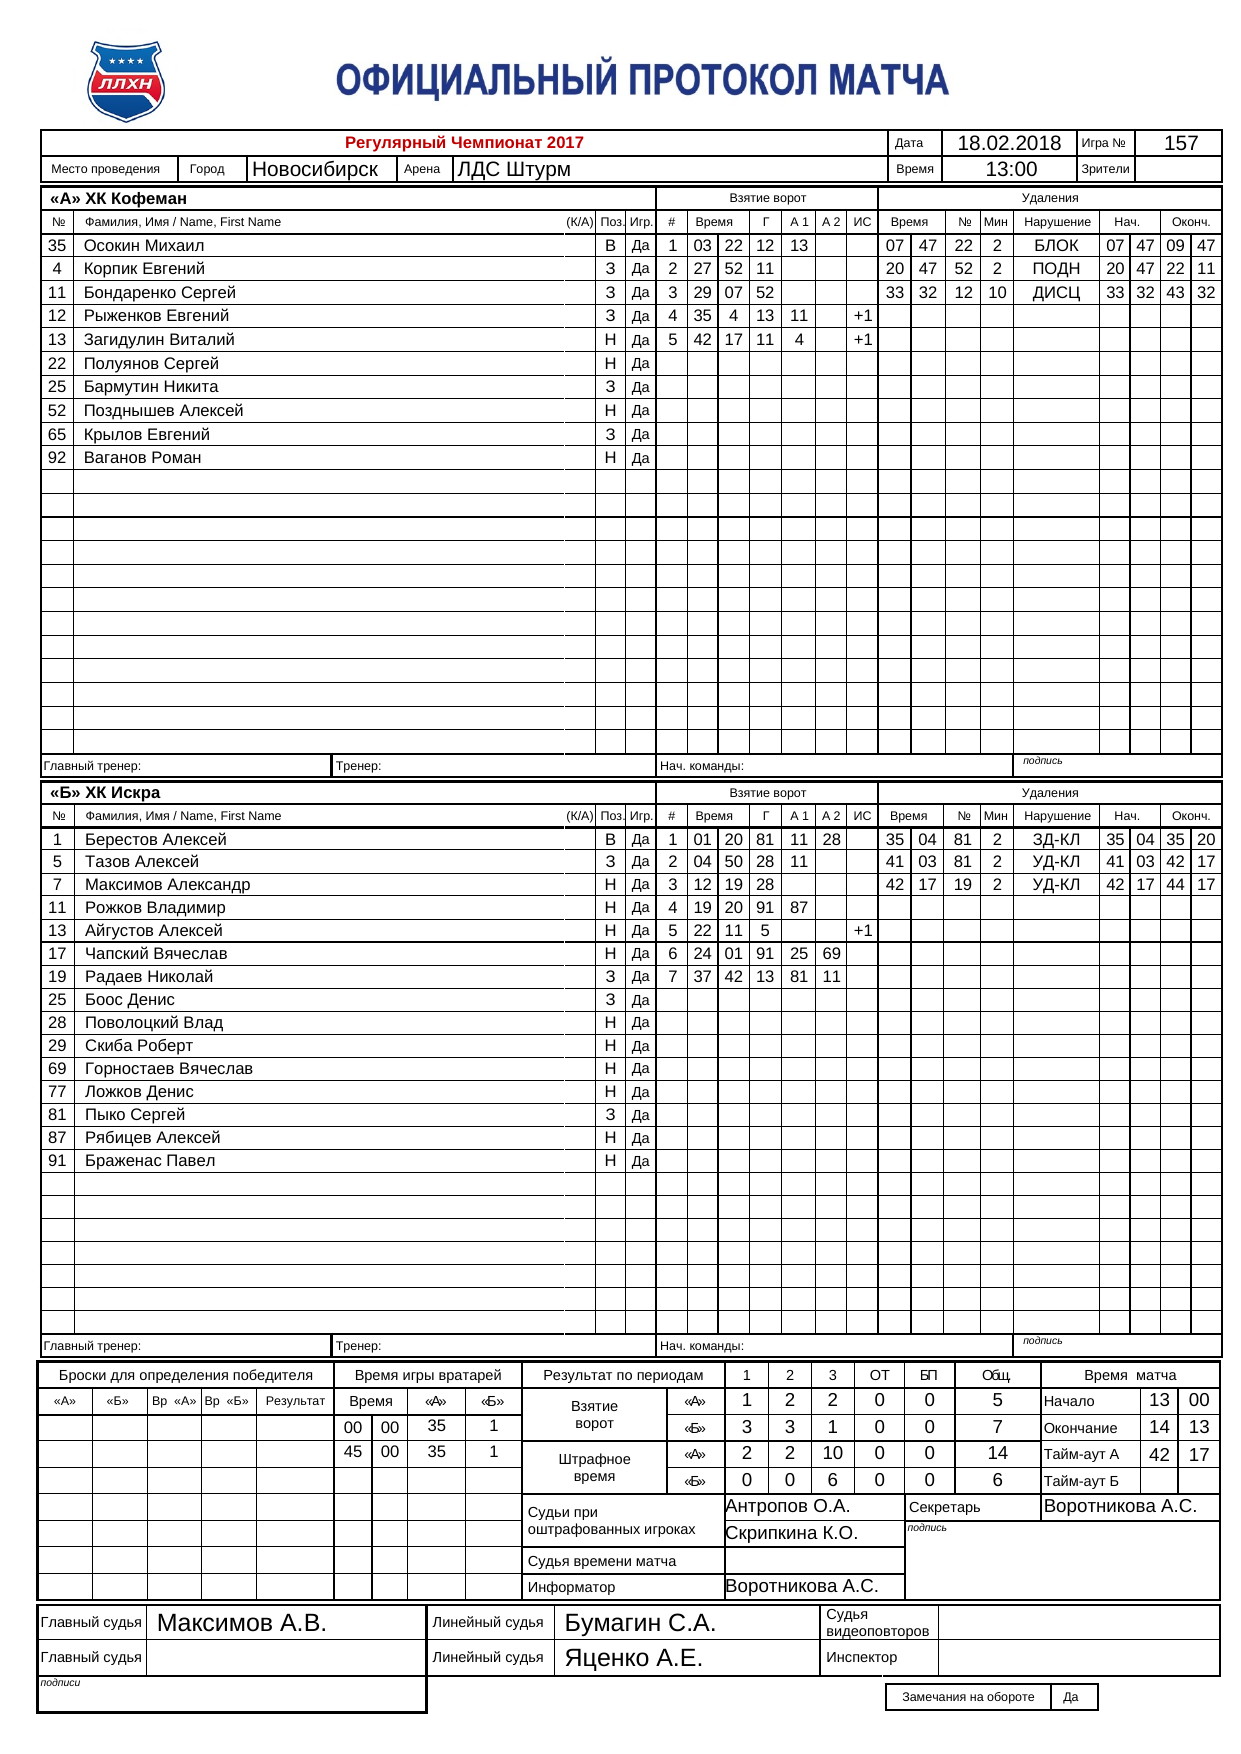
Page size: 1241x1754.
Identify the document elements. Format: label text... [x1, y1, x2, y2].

table_cell [1141, 1468, 1177, 1493]
table_cell А 2 [816, 805, 846, 826]
table_cell [981, 352, 1013, 374]
table_cell [42, 683, 73, 706]
table_cell 04 [912, 829, 943, 849]
table_cell [912, 1311, 943, 1333]
table_cell 87 [782, 896, 815, 918]
table_cell 11 [782, 850, 815, 872]
table_cell [596, 683, 625, 706]
table_cell [93, 1468, 147, 1493]
table_cell [847, 989, 877, 1011]
table_cell [75, 1265, 564, 1287]
table_cell 11 [750, 328, 781, 351]
table_cell [1014, 305, 1099, 327]
table_cell 11 [42, 281, 73, 303]
table_cell [408, 1494, 465, 1520]
table_cell Да [626, 328, 655, 351]
table_cell [657, 446, 687, 469]
table_cell [847, 1173, 877, 1195]
table_cell [39, 1468, 92, 1493]
table_cell [944, 1035, 980, 1057]
table_cell 52 [42, 399, 73, 422]
table_cell Воротникова А.С. [1042, 1495, 1219, 1520]
table_cell [93, 1441, 147, 1467]
table_cell 14 [956, 1442, 1040, 1467]
table_cell [1131, 1219, 1160, 1241]
table_cell Информатор [523, 1575, 724, 1599]
table_cell [879, 920, 910, 941]
table_cell [847, 1035, 877, 1057]
table_cell [565, 1288, 595, 1310]
table_cell Время [879, 211, 945, 233]
table_cell [42, 1219, 74, 1241]
table_cell [565, 1104, 595, 1126]
table_cell [1161, 305, 1190, 327]
table_cell 20 [1100, 257, 1129, 280]
table_cell 7 [657, 966, 687, 987]
table_cell 0 [769, 1468, 811, 1493]
table_cell Нач. команды: [657, 1335, 1012, 1356]
table_cell [626, 659, 655, 682]
table_cell [912, 1012, 943, 1033]
table_cell [847, 1150, 877, 1172]
table_cell [1100, 1035, 1129, 1057]
table_header Регулярный Чемпионат 2017 [42, 131, 887, 155]
table_cell 33 [1100, 281, 1129, 303]
table_cell 20 [719, 896, 749, 918]
table_cell [1131, 659, 1160, 682]
table_cell 4 [42, 257, 73, 280]
table_cell [719, 1311, 749, 1333]
table_cell Берестов Алексей [75, 829, 564, 849]
table_cell [1131, 328, 1160, 351]
table_cell [1131, 423, 1160, 445]
table_cell Н [596, 1058, 625, 1079]
table_cell [946, 636, 980, 658]
table_cell Судья видеоповторов [821, 1606, 938, 1639]
table_cell Оконч. [1161, 805, 1221, 826]
table_cell [981, 1150, 1013, 1172]
table_cell [335, 1521, 371, 1546]
table_cell [1014, 1311, 1099, 1333]
table_cell [1100, 730, 1129, 753]
table_cell [879, 446, 910, 469]
table_cell [1131, 943, 1160, 964]
table_cell [1161, 1058, 1190, 1079]
table_cell [1161, 1150, 1190, 1172]
table_cell [782, 541, 815, 564]
table_cell [782, 281, 815, 303]
table_cell [816, 1104, 846, 1126]
table_cell [847, 588, 877, 611]
table_cell [74, 494, 564, 516]
table_cell [596, 1265, 625, 1287]
table_cell 17 [719, 328, 749, 351]
table_cell Место проведения [42, 157, 177, 181]
table_cell [847, 612, 877, 634]
table_cell [1014, 1196, 1099, 1218]
table_cell [816, 518, 846, 540]
table_cell [1161, 352, 1190, 374]
table_cell [1131, 1311, 1160, 1333]
table_cell Нач. команды: [657, 755, 1012, 776]
table_cell [688, 1150, 717, 1172]
table_cell [565, 1242, 595, 1264]
table_cell [939, 1640, 1219, 1675]
table_cell 47 [1131, 257, 1160, 280]
table_cell [1161, 636, 1190, 658]
table_cell 32 [1192, 281, 1221, 303]
table_cell [688, 1219, 717, 1241]
table_cell [1161, 1311, 1190, 1333]
table_cell [148, 1574, 201, 1599]
table_cell [912, 541, 945, 564]
table_cell [565, 328, 595, 351]
table_cell Вр «Б» [202, 1389, 256, 1413]
table_cell [1161, 1081, 1190, 1103]
table_cell [782, 683, 815, 706]
table_cell [981, 1242, 1013, 1264]
table_cell 69 [816, 943, 846, 964]
table_cell [626, 1242, 655, 1264]
table_cell [1014, 588, 1099, 611]
table_cell Поз. [596, 805, 625, 826]
table_cell [626, 541, 655, 564]
table_cell 14 [1141, 1415, 1177, 1440]
table_cell [719, 1219, 749, 1241]
table_cell Да [626, 1150, 655, 1172]
table_cell [981, 966, 1013, 987]
table_cell [1161, 659, 1190, 682]
table_cell [74, 730, 564, 753]
table_cell 81 [782, 966, 815, 987]
table_cell [1100, 612, 1129, 634]
table_header Время матча [1042, 1363, 1219, 1387]
table_cell 1 [42, 829, 74, 849]
table_cell [1100, 446, 1129, 469]
table_cell Позднышев Алексей [74, 399, 564, 422]
table_cell [1161, 966, 1190, 987]
table_cell [816, 399, 846, 422]
table_cell 17 [1131, 874, 1160, 895]
table_cell 7 [42, 874, 74, 895]
table_cell [1131, 470, 1160, 493]
table_cell [1131, 399, 1160, 422]
table_cell [688, 1035, 717, 1057]
table_cell [782, 423, 815, 445]
table_cell Н [596, 1127, 625, 1149]
table_cell [782, 1104, 815, 1126]
table_cell [1014, 1035, 1099, 1057]
table_header Результат по периодам [523, 1363, 724, 1387]
table_cell [657, 636, 687, 658]
table_cell [1100, 1012, 1129, 1033]
table_header БП [905, 1363, 954, 1387]
table_cell 0 [905, 1468, 954, 1493]
table_cell [626, 1288, 655, 1310]
table_cell [75, 1219, 564, 1241]
table_cell [596, 1311, 625, 1333]
table_cell [565, 257, 595, 280]
table_cell [719, 1196, 749, 1218]
table_cell [1161, 376, 1190, 398]
table_cell [1100, 352, 1129, 374]
table_cell [1100, 1127, 1129, 1149]
table_cell [688, 1242, 717, 1264]
table_cell 41 [879, 850, 910, 872]
table_cell [565, 1012, 595, 1033]
table_cell Бумагин С.А. [555, 1606, 819, 1639]
table_cell [782, 399, 815, 422]
table_cell Главный тренер: [42, 1335, 330, 1356]
table_cell [1131, 1058, 1160, 1079]
table_cell [879, 1242, 910, 1264]
table_cell [1100, 1173, 1129, 1195]
table_cell [657, 1173, 687, 1195]
table_cell [944, 1265, 980, 1287]
table_cell [1131, 541, 1160, 564]
table_cell 3 [726, 1415, 768, 1440]
table_cell [1161, 1173, 1190, 1195]
table_cell 12 [946, 281, 980, 303]
table_cell Н [596, 352, 625, 374]
table_cell [688, 636, 717, 658]
table_cell [75, 1288, 564, 1310]
table_cell [879, 612, 910, 634]
table_cell 77 [42, 1081, 74, 1103]
table_cell Н [596, 1081, 625, 1103]
table_cell [782, 1196, 815, 1218]
table_cell [981, 1219, 1013, 1241]
table_cell [688, 1012, 717, 1033]
table_cell [565, 1219, 595, 1241]
table_cell [626, 636, 655, 658]
table_cell Время [879, 805, 943, 826]
table_cell [750, 541, 781, 564]
table_cell [879, 1035, 910, 1057]
table_cell [1192, 1311, 1221, 1333]
table_cell 25 [42, 989, 74, 1011]
table_cell [1100, 943, 1129, 964]
table_cell [565, 850, 595, 872]
table_cell [1192, 683, 1221, 706]
table_cell [981, 470, 1013, 493]
table_cell [1131, 565, 1160, 587]
table_cell [816, 1196, 846, 1218]
table_cell [1131, 305, 1160, 327]
table_cell [944, 1196, 980, 1218]
table_cell [719, 1288, 749, 1310]
table_cell [1161, 707, 1190, 729]
table_cell [816, 1288, 846, 1310]
table_cell 04 [688, 850, 717, 872]
table_cell [1014, 1219, 1099, 1241]
table_cell [1161, 446, 1190, 469]
table_header Дата [889, 131, 941, 155]
table_cell «Б » [466, 1389, 521, 1413]
table_cell Фамилия, Имя / Name, First Name [75, 805, 565, 826]
table_cell [912, 1081, 943, 1103]
table_cell [847, 636, 877, 658]
table_cell [1131, 612, 1160, 634]
table_cell [816, 1173, 846, 1195]
table_cell [626, 730, 655, 753]
table_cell 20 [1192, 829, 1221, 849]
table_cell 5 [657, 920, 687, 941]
table_cell [719, 565, 749, 587]
table_cell [981, 518, 1013, 540]
table_header Взятие ворот [657, 783, 877, 803]
table_cell 5 [956, 1389, 1040, 1413]
table_cell [565, 305, 595, 327]
table_header «А» ХК Кофеман [42, 188, 655, 209]
table_cell [565, 707, 595, 729]
table_cell [782, 707, 815, 729]
table_cell [944, 989, 980, 1011]
table_cell [565, 376, 595, 398]
table_cell 42 [719, 966, 749, 987]
table_cell 00 [373, 1441, 407, 1467]
table_cell БЛОК [1014, 235, 1099, 256]
table_cell [750, 376, 781, 398]
table_cell [657, 612, 687, 634]
table_cell [879, 1219, 910, 1241]
table_cell Новосибирск [248, 157, 396, 181]
table_cell [1192, 966, 1221, 987]
table_cell [750, 352, 781, 374]
table_cell [657, 1127, 687, 1149]
table_cell [912, 423, 945, 445]
table_cell 13 [1179, 1415, 1219, 1440]
table_cell [565, 1035, 595, 1057]
table_cell 35 [42, 235, 73, 256]
table_header Замечания на обороте [887, 1685, 1050, 1709]
table_cell Поволоцкий Влад [75, 1012, 564, 1033]
table_cell [335, 1547, 371, 1573]
table_cell [1192, 541, 1221, 564]
table_cell [944, 1242, 980, 1264]
table_cell [688, 1127, 717, 1149]
table_cell (К/А) [565, 805, 595, 826]
table_cell [1100, 920, 1129, 941]
table_cell 5 [657, 328, 687, 351]
table_cell 12 [750, 235, 781, 256]
table_cell 28 [750, 850, 781, 872]
table_cell [750, 707, 781, 729]
table_cell 52 [719, 257, 749, 280]
table_cell [944, 1012, 980, 1033]
table_cell 92 [42, 446, 73, 469]
table_cell «Б» [668, 1415, 724, 1440]
table_cell [847, 683, 877, 706]
table_cell [626, 1173, 655, 1195]
table_cell [42, 494, 73, 516]
table_cell [688, 352, 717, 374]
table_cell [719, 1173, 749, 1195]
table_cell 1 [812, 1415, 854, 1440]
table_cell Н [596, 1012, 625, 1033]
table_cell Да [626, 966, 655, 987]
table_cell [750, 470, 781, 493]
table_cell Айгустов Алексей [75, 920, 564, 941]
table_cell [750, 1058, 781, 1079]
table_cell [596, 612, 625, 634]
table_cell [657, 683, 687, 706]
table_cell Судьи при оштрафованных игроках [523, 1495, 724, 1546]
table_cell [1131, 1081, 1160, 1103]
table_cell [750, 399, 781, 422]
table_cell [42, 1288, 74, 1310]
table_cell [1014, 446, 1099, 469]
table_cell 29 [42, 1035, 74, 1057]
table_cell Судья времени матча [523, 1548, 724, 1573]
table_cell [596, 1173, 625, 1195]
table_cell [688, 612, 717, 634]
table_cell 33 [879, 281, 910, 303]
table_cell [719, 541, 749, 564]
table_cell [879, 989, 910, 1011]
table_cell «А» [39, 1389, 92, 1413]
table_cell Да [626, 1081, 655, 1103]
table_header Общ. [956, 1363, 1040, 1387]
table_cell [596, 1196, 625, 1218]
table_cell [847, 874, 877, 895]
table_cell 00 [373, 1416, 407, 1440]
table_cell [1131, 1150, 1160, 1172]
table_cell [466, 1547, 521, 1573]
table_cell [1161, 518, 1190, 540]
table_cell [565, 943, 595, 964]
table_cell [782, 257, 815, 280]
table_cell [42, 470, 73, 493]
table_cell «А» [408, 1389, 465, 1413]
table_cell [1100, 1058, 1129, 1079]
table_cell Н [596, 1150, 625, 1172]
table_cell [42, 730, 73, 753]
table_cell [981, 328, 1013, 351]
table_cell [944, 966, 980, 987]
table_cell Да [626, 829, 655, 849]
table_cell [912, 612, 945, 634]
table_cell [816, 707, 846, 729]
table_cell [847, 518, 877, 540]
table_cell Да [626, 1127, 655, 1149]
table_cell [74, 470, 564, 493]
table_cell [750, 1104, 781, 1126]
table_cell 42 [879, 874, 910, 895]
table_cell [657, 1081, 687, 1103]
table_cell [847, 565, 877, 587]
table_cell 1 [466, 1441, 521, 1467]
table_cell 22 [719, 235, 749, 256]
table_cell 12 [688, 874, 717, 895]
table_cell +1 [847, 328, 877, 351]
table_cell [466, 1521, 521, 1546]
table_cell [782, 1219, 815, 1241]
table_cell [565, 281, 595, 303]
table_cell [879, 683, 910, 706]
table_cell [879, 352, 910, 374]
table_cell [1192, 707, 1221, 729]
table_cell [879, 636, 910, 658]
table_cell 29 [688, 281, 717, 303]
table_cell [816, 257, 846, 280]
table_cell [74, 518, 564, 540]
table_cell [1014, 989, 1099, 1011]
table_cell 43 [1161, 281, 1190, 303]
table_cell [879, 1058, 910, 1079]
table_cell [912, 896, 943, 918]
table_cell [816, 281, 846, 303]
table_cell [148, 1521, 201, 1546]
table_cell [39, 1441, 92, 1467]
table_cell 41 [1100, 850, 1129, 872]
table_cell [1100, 328, 1129, 351]
table_cell [1192, 376, 1221, 398]
table_cell [782, 1127, 815, 1149]
table_cell [1131, 896, 1160, 918]
table_cell [657, 1150, 687, 1172]
table_cell [1161, 565, 1190, 587]
table_cell [657, 494, 687, 516]
table_cell [879, 1311, 910, 1333]
table_cell [257, 1521, 333, 1546]
table_cell [1131, 518, 1160, 540]
table_cell [981, 1265, 1013, 1287]
table_cell [626, 1311, 655, 1333]
table_cell [596, 1219, 625, 1241]
table_cell [782, 470, 815, 493]
table_cell [879, 659, 910, 682]
table_cell Нарушение [1014, 211, 1099, 233]
table_cell [1014, 376, 1099, 398]
table_cell 11 [750, 257, 781, 280]
table_cell [1131, 730, 1160, 753]
table_cell [750, 1288, 781, 1310]
table_cell [1014, 966, 1099, 987]
table_cell [847, 399, 877, 422]
table_cell [1192, 920, 1221, 941]
table_cell Поз. [596, 211, 625, 233]
table_cell [816, 896, 846, 918]
table_cell [1131, 376, 1160, 398]
table_cell [1131, 920, 1160, 941]
table_cell [912, 494, 945, 516]
table_cell Да [626, 989, 655, 1011]
table_cell [565, 541, 595, 564]
table_cell [596, 565, 625, 587]
table_cell [1192, 328, 1221, 351]
table_cell 35 [408, 1441, 465, 1467]
table_cell [1192, 943, 1221, 964]
table_cell ЗД-КЛ [1014, 829, 1099, 849]
table_cell 5 [42, 850, 74, 872]
table_cell Нач. [1100, 211, 1160, 233]
table_cell [1161, 730, 1190, 753]
table_cell [750, 423, 781, 445]
table_cell [719, 1035, 749, 1057]
table_cell [1014, 565, 1099, 587]
table_cell [1014, 659, 1099, 682]
table_cell Окончание [1042, 1415, 1140, 1440]
table_cell 22 [42, 352, 73, 374]
table_cell [1192, 305, 1221, 327]
table_cell [816, 1035, 846, 1057]
table_cell [565, 446, 595, 469]
table_cell [202, 1494, 256, 1520]
table_cell [782, 989, 815, 1011]
table_cell [1131, 1242, 1160, 1264]
table_cell «Б» [93, 1389, 147, 1413]
table_cell [816, 1219, 846, 1241]
table_cell Нарушение [1014, 805, 1099, 826]
table_cell 17 [1192, 850, 1221, 872]
table_cell [782, 1242, 815, 1264]
table_cell [1014, 730, 1099, 753]
table_cell 0 [905, 1389, 954, 1413]
table_cell [946, 376, 980, 398]
table_cell [981, 896, 1013, 918]
table_cell [1100, 494, 1129, 516]
table_cell [688, 565, 717, 587]
table_cell [565, 920, 595, 941]
table_cell [782, 730, 815, 753]
table_cell З [596, 989, 625, 1011]
table_cell Да [626, 1012, 655, 1033]
table_cell ИС [847, 211, 877, 233]
table_cell [657, 352, 687, 374]
table_cell [719, 588, 749, 611]
table_cell [912, 659, 945, 682]
table_cell [847, 966, 877, 987]
table_cell Инспектор [821, 1640, 938, 1675]
table_cell 52 [750, 281, 781, 303]
table_cell 2 [981, 829, 1013, 849]
table_cell [816, 850, 846, 872]
table_cell [879, 423, 910, 445]
table_cell [1131, 1288, 1160, 1310]
table_cell Ложков Денис [75, 1081, 564, 1103]
table_header Да [1052, 1685, 1097, 1709]
table_header Удаления [879, 188, 1221, 209]
table_cell [39, 1521, 92, 1546]
table_cell [981, 1173, 1013, 1195]
table_cell Линейный судья [428, 1606, 554, 1639]
table_cell [1192, 659, 1221, 682]
table_cell Н [596, 328, 625, 351]
table_cell [981, 707, 1013, 729]
table_cell [719, 518, 749, 540]
table_cell Взятие ворот [523, 1389, 666, 1440]
table_cell [42, 1242, 74, 1264]
table_cell [1100, 565, 1129, 587]
table_cell 28 [750, 874, 781, 895]
table_cell [946, 707, 980, 729]
table_cell 2 [657, 850, 687, 872]
table_cell [1192, 1081, 1221, 1103]
table_cell [1100, 376, 1129, 398]
table_cell [1014, 1288, 1099, 1310]
table_cell [596, 518, 625, 540]
table_cell [1192, 1173, 1221, 1195]
table_cell [257, 1547, 333, 1573]
table_cell [1192, 1196, 1221, 1218]
table_cell [74, 588, 564, 611]
table_cell 17 [42, 943, 74, 964]
table_cell 35 [879, 829, 910, 849]
table_cell [816, 423, 846, 445]
table_cell [816, 636, 846, 658]
table_cell [981, 1288, 1013, 1310]
table_cell [688, 446, 717, 469]
table_cell [1161, 1196, 1190, 1218]
table_cell [626, 494, 655, 516]
table_cell [1100, 1288, 1129, 1310]
table_cell [750, 1196, 781, 1218]
table_cell Да [626, 1035, 655, 1057]
table_cell [750, 565, 781, 587]
table_cell [912, 376, 945, 398]
table_cell [1192, 636, 1221, 658]
table_cell «А» [668, 1389, 724, 1413]
table_cell [750, 1311, 781, 1333]
table_cell [946, 541, 980, 564]
table_cell [912, 1173, 943, 1195]
table_cell Да [626, 874, 655, 895]
table_cell 09 [1161, 235, 1190, 256]
table_cell Мин [981, 211, 1013, 233]
table_cell [912, 1242, 943, 1264]
table_cell 2 [657, 257, 687, 280]
table_cell [75, 1196, 564, 1218]
table_cell [657, 989, 687, 1011]
table_cell 19 [42, 966, 74, 987]
table_cell [879, 730, 910, 753]
table_cell [596, 1288, 625, 1310]
table_cell 87 [42, 1127, 74, 1149]
table_cell Да [626, 943, 655, 964]
table_cell Тренер: [333, 755, 655, 776]
table_cell № [944, 805, 980, 826]
table_cell [657, 1311, 687, 1333]
table_cell 0 [905, 1415, 954, 1440]
table_cell [1100, 305, 1129, 327]
table_cell [565, 1265, 595, 1287]
table_cell [626, 683, 655, 706]
table_cell [750, 1265, 781, 1287]
table_cell [74, 659, 564, 682]
table_cell [74, 707, 564, 729]
table_cell [1161, 399, 1190, 422]
table_cell [1192, 494, 1221, 516]
table_cell [847, 494, 877, 516]
table_cell [719, 399, 749, 422]
table_cell [39, 1574, 92, 1599]
table_cell [981, 305, 1013, 327]
table_cell [750, 1242, 781, 1264]
table_cell [42, 636, 73, 658]
table_cell Корпик Евгений [74, 257, 564, 280]
table_cell [750, 730, 781, 753]
table_cell [944, 1127, 980, 1149]
table_cell [782, 612, 815, 634]
table_cell [565, 588, 595, 611]
table_cell [816, 1012, 846, 1033]
table_cell [847, 829, 877, 849]
table_cell [879, 1104, 910, 1126]
table_cell [1100, 1150, 1129, 1172]
table_cell [1014, 352, 1099, 374]
table_cell [1100, 707, 1129, 729]
table_cell [782, 1265, 815, 1287]
table_cell [657, 541, 687, 564]
table_cell [1014, 636, 1099, 658]
table_cell [1014, 423, 1099, 445]
table_cell [1131, 494, 1160, 516]
table_cell Антропов О.А. [726, 1495, 904, 1520]
table_cell [816, 1127, 846, 1149]
table_header ОТ [855, 1363, 904, 1387]
table_cell [750, 1035, 781, 1057]
table_cell [981, 612, 1013, 634]
table_cell [1014, 470, 1099, 493]
table_cell [719, 612, 749, 634]
table_cell 19 [719, 874, 749, 895]
table_cell [816, 659, 846, 682]
table_cell [719, 352, 749, 374]
table_cell [596, 588, 625, 611]
table_cell Яценко А.Е. [555, 1640, 819, 1675]
table_cell [1014, 920, 1099, 941]
table_cell [1014, 1012, 1099, 1033]
table_cell [1161, 541, 1190, 564]
table_cell 47 [1131, 235, 1160, 256]
table_cell Боос Денис [75, 989, 564, 1011]
table_cell [879, 1150, 910, 1172]
table_cell [719, 446, 749, 469]
picture [5, 28, 1179, 129]
table_cell [42, 707, 73, 729]
table_cell 50 [719, 850, 749, 872]
table_cell [981, 1127, 1013, 1149]
table_cell [1014, 1265, 1099, 1287]
table_cell 01 [719, 943, 749, 964]
table_cell [626, 470, 655, 493]
table_cell [946, 470, 980, 493]
table_cell [688, 1311, 717, 1333]
table_header 1 [726, 1363, 768, 1387]
table_cell [847, 1311, 877, 1333]
table_cell Мин [981, 805, 1013, 826]
table_cell [335, 1468, 371, 1493]
table_cell # [657, 805, 687, 826]
table_cell 1 [657, 235, 687, 256]
table_cell 35 [1161, 829, 1190, 849]
table_cell [657, 1196, 687, 1218]
table_cell [782, 376, 815, 398]
table_cell Воротникова А.С. [726, 1575, 904, 1599]
table_cell Н [596, 874, 625, 895]
table_cell 4 [657, 896, 687, 918]
table_cell 6 [812, 1468, 854, 1493]
table_cell [879, 1012, 910, 1033]
table_cell [202, 1441, 256, 1467]
table_cell [1161, 989, 1190, 1011]
table_cell [981, 1311, 1013, 1333]
table_cell В [596, 829, 625, 849]
table_cell [626, 1265, 655, 1287]
table_cell Главный тренер: [42, 755, 330, 776]
table_cell [688, 376, 717, 398]
table_cell [148, 1416, 201, 1440]
table_cell [939, 1606, 1219, 1639]
table_cell [1100, 966, 1129, 987]
table_cell подпись [1014, 1335, 1221, 1356]
table_cell [981, 541, 1013, 564]
table_cell Да [626, 1104, 655, 1126]
table_cell [1131, 352, 1160, 374]
table_cell [1192, 352, 1221, 374]
table_cell [879, 1265, 910, 1287]
table_cell Арена [398, 157, 452, 181]
table_cell [750, 446, 781, 469]
table_cell Время [889, 157, 941, 181]
table_cell [946, 305, 980, 327]
table_cell 00 [1179, 1389, 1219, 1413]
table_cell [726, 1548, 904, 1573]
table_cell 81 [750, 829, 781, 849]
table_cell [657, 1058, 687, 1079]
table_cell 1 [466, 1416, 521, 1440]
table_cell Загидулин Виталий [74, 328, 564, 351]
table_cell [816, 1311, 846, 1333]
table_cell 0 [905, 1442, 954, 1467]
table_cell [565, 1081, 595, 1103]
table_cell [750, 989, 781, 1011]
table_cell [1161, 1288, 1190, 1310]
table_cell 20 [719, 829, 749, 849]
table_cell [626, 588, 655, 611]
table_cell 81 [944, 829, 980, 849]
table_cell [42, 541, 73, 564]
table_cell [782, 1081, 815, 1103]
table_cell [847, 1012, 877, 1033]
table_cell [596, 707, 625, 729]
table_cell [688, 1104, 717, 1126]
table_cell [1192, 730, 1221, 753]
table_cell 3 [657, 281, 687, 303]
table_cell [750, 588, 781, 611]
table_cell [946, 399, 980, 422]
table_cell [879, 1127, 910, 1149]
table_cell [847, 352, 877, 374]
table_cell [1192, 518, 1221, 540]
table_cell [879, 1288, 910, 1310]
table_cell Да [626, 257, 655, 280]
table_cell [1161, 470, 1190, 493]
table_cell З [596, 376, 625, 398]
table_cell [335, 1494, 371, 1520]
table_cell [42, 565, 73, 587]
table_cell [42, 659, 73, 682]
table_cell [626, 565, 655, 587]
table_cell [879, 328, 910, 351]
table_cell [782, 1311, 815, 1333]
table_cell [335, 1574, 371, 1599]
table_cell [816, 494, 846, 516]
table_cell 11 [782, 829, 815, 849]
table_cell 2 [981, 874, 1013, 895]
table_cell [657, 1265, 687, 1287]
table_cell [688, 518, 717, 540]
table_cell Игр. [626, 211, 655, 233]
table_cell [912, 730, 945, 753]
table_cell [1014, 707, 1099, 729]
table_cell [816, 446, 846, 469]
table_cell [42, 1196, 74, 1218]
table_cell [1192, 1265, 1221, 1287]
table_cell 11 [816, 966, 846, 987]
table_cell [626, 1219, 655, 1241]
table_cell [847, 376, 877, 398]
table_cell [148, 1468, 201, 1493]
table_cell [596, 730, 625, 753]
table_cell Н [596, 920, 625, 941]
table_cell [1014, 896, 1099, 918]
table_cell [879, 376, 910, 398]
table_cell [847, 1196, 877, 1218]
table_cell 2 [981, 257, 1013, 280]
table_cell 27 [688, 257, 717, 280]
table_cell [657, 470, 687, 493]
table_cell [847, 281, 877, 303]
table_cell [782, 1035, 815, 1057]
table_cell [688, 1265, 717, 1287]
table_cell [719, 376, 749, 398]
table_cell [782, 1173, 815, 1195]
table_cell [981, 659, 1013, 682]
table_cell [657, 423, 687, 445]
table_cell [912, 707, 945, 729]
table_cell [688, 730, 717, 753]
table_cell 22 [1161, 257, 1190, 280]
table_cell [782, 1150, 815, 1172]
table_cell [847, 1127, 877, 1149]
table_cell [847, 541, 877, 564]
table_cell [373, 1547, 407, 1573]
table_cell Да [626, 446, 655, 469]
table_cell Н [596, 399, 625, 422]
table_cell [1161, 1127, 1190, 1149]
table_cell Тайм-аут А [1042, 1441, 1140, 1467]
table_cell Да [626, 920, 655, 941]
table_cell [946, 518, 980, 540]
table_cell [565, 1196, 595, 1218]
table_cell [1161, 1219, 1190, 1241]
table_cell [408, 1547, 465, 1573]
table_cell [946, 612, 980, 634]
table_cell Да [626, 352, 655, 374]
table_cell 22 [946, 235, 980, 256]
table_cell [565, 966, 595, 987]
table_cell [428, 1677, 882, 1711]
table_cell Горностаев Вячеслав [75, 1058, 564, 1079]
table_cell [466, 1494, 521, 1520]
table_cell [944, 1311, 980, 1333]
table_cell Время [335, 1389, 407, 1413]
table_cell [1131, 1104, 1160, 1126]
table_cell 2 [769, 1442, 811, 1467]
table_cell ИС [847, 805, 877, 826]
table_cell 91 [750, 943, 781, 964]
table_cell [1131, 1196, 1160, 1218]
table_cell [1161, 588, 1190, 611]
table_cell А 1 [782, 211, 815, 233]
table_cell [816, 1242, 846, 1264]
table_cell 81 [944, 850, 980, 872]
table_cell 4 [782, 328, 815, 351]
table_cell [42, 1311, 74, 1333]
table_cell Г [750, 211, 781, 233]
table_cell [147, 1640, 425, 1675]
table_cell [782, 1288, 815, 1310]
table_cell [657, 376, 687, 398]
table_cell [912, 989, 943, 1011]
table_cell 2 [981, 850, 1013, 872]
table_cell [750, 1219, 781, 1241]
table_cell 17 [1192, 874, 1221, 895]
table_cell [782, 636, 815, 658]
table_cell [93, 1547, 147, 1573]
table_cell А 1 [782, 805, 815, 826]
table_cell [879, 943, 910, 964]
table_cell [74, 636, 564, 658]
table_cell 35 [1100, 829, 1129, 849]
table_cell [879, 494, 910, 516]
table_cell [719, 683, 749, 706]
table_cell [782, 1012, 815, 1033]
table_cell [946, 328, 980, 351]
table_cell [688, 541, 717, 564]
table_cell [981, 565, 1013, 587]
table_cell 07 [879, 235, 910, 256]
table_cell [1014, 1242, 1099, 1264]
table_cell 69 [42, 1058, 74, 1079]
table_cell [912, 683, 945, 706]
table_cell Начало [1042, 1389, 1140, 1413]
table_cell З [596, 257, 625, 280]
table_cell [719, 423, 749, 445]
table_cell [912, 966, 943, 987]
table_cell Да [626, 235, 655, 256]
table_cell Время [688, 211, 749, 233]
table_cell [565, 423, 595, 445]
table_cell [719, 470, 749, 493]
table_cell [719, 494, 749, 516]
table_cell [688, 399, 717, 422]
table_cell [912, 470, 945, 493]
table_cell [944, 1288, 980, 1310]
table_cell Рябицев Алексей [75, 1127, 564, 1149]
table_cell [912, 565, 945, 587]
table_cell [981, 730, 1013, 753]
table_cell 32 [1131, 281, 1160, 303]
table_cell [879, 1081, 910, 1103]
table_cell Радаев Николай [75, 966, 564, 987]
table_cell [1014, 399, 1099, 422]
table_cell Игр. [626, 805, 655, 826]
table_cell [912, 1058, 943, 1079]
table_cell [565, 874, 595, 895]
table_cell № [42, 211, 73, 233]
table_cell [847, 1265, 877, 1287]
table_cell [626, 612, 655, 634]
table_cell [782, 588, 815, 611]
table_cell [1014, 1058, 1099, 1079]
table_cell [719, 707, 749, 729]
table_cell [1192, 588, 1221, 611]
table_cell [565, 1150, 595, 1172]
table_cell [719, 659, 749, 682]
table_cell 44 [1161, 874, 1190, 895]
table_cell Н [596, 896, 625, 918]
table_cell [1131, 636, 1160, 658]
table_cell [688, 494, 717, 516]
table_cell [981, 376, 1013, 398]
table_cell [719, 1012, 749, 1033]
table_cell З [596, 1104, 625, 1126]
table_cell [565, 730, 595, 753]
table_cell [944, 1150, 980, 1172]
table_cell 17 [912, 874, 943, 895]
table_cell Да [626, 305, 655, 327]
table_cell 2 [812, 1389, 854, 1413]
table_cell [1014, 1173, 1099, 1195]
table_cell [847, 257, 877, 280]
table_cell Главный судья [39, 1606, 146, 1639]
table_cell [74, 683, 564, 706]
table_cell [408, 1574, 465, 1599]
table_cell [816, 874, 846, 895]
table_cell [257, 1494, 333, 1520]
table_cell [1014, 1081, 1099, 1103]
table_cell [1014, 612, 1099, 634]
table_cell [847, 446, 877, 469]
table_cell [1161, 1242, 1190, 1264]
table_cell 03 [912, 850, 943, 872]
table_cell 0 [855, 1468, 904, 1493]
table_cell [466, 1574, 521, 1599]
table_cell 42 [688, 328, 717, 351]
table_cell [912, 1035, 943, 1057]
table_cell [1161, 423, 1190, 445]
table_cell [981, 1104, 1013, 1126]
table_cell 91 [42, 1150, 74, 1172]
table_cell [981, 1081, 1013, 1103]
table_cell ЛДС Штурм [454, 157, 887, 181]
table_cell +1 [847, 920, 877, 941]
table_cell Да [626, 423, 655, 445]
table_cell [944, 1081, 980, 1103]
table_cell [782, 565, 815, 587]
table_cell [657, 1012, 687, 1033]
table_cell [879, 1173, 910, 1195]
table_cell Штрафное время [523, 1442, 666, 1493]
table_cell Бармутин Никита [74, 376, 564, 398]
table_cell [816, 235, 846, 256]
table_cell [1100, 399, 1129, 422]
table_cell [565, 896, 595, 918]
table_cell [847, 1219, 877, 1241]
table_cell [688, 1173, 717, 1195]
table_cell [981, 1035, 1013, 1057]
table_cell Да [626, 281, 655, 303]
table_cell [1014, 328, 1099, 351]
table_cell 03 [688, 235, 717, 256]
table_cell [847, 1288, 877, 1310]
table_cell [93, 1574, 147, 1599]
table_cell [42, 588, 73, 611]
table_cell [1131, 588, 1160, 611]
table_cell [782, 1058, 815, 1079]
table_cell [565, 1311, 595, 1333]
table_cell 42 [1161, 850, 1190, 872]
table_cell [408, 1468, 465, 1493]
table_cell [1192, 1012, 1221, 1033]
table_cell [565, 989, 595, 1011]
table_cell [750, 1081, 781, 1103]
table_cell [565, 1127, 595, 1149]
table_cell [1161, 1012, 1190, 1033]
table_cell [373, 1468, 407, 1493]
table_cell 52 [946, 257, 980, 280]
table_cell [879, 707, 910, 729]
table_cell [202, 1547, 256, 1573]
table_cell З [596, 305, 625, 327]
table_cell [879, 518, 910, 540]
table_cell [912, 636, 945, 658]
table_cell [74, 541, 564, 564]
table_cell [1014, 683, 1099, 706]
table_cell [373, 1521, 407, 1546]
table_cell 13 [42, 328, 73, 351]
table_cell Результат [257, 1389, 333, 1413]
table_cell [946, 683, 980, 706]
table_cell [912, 399, 945, 422]
table_cell Да [626, 850, 655, 872]
table_cell 22 [688, 920, 717, 941]
table_cell ПОДН [1014, 257, 1099, 280]
table_cell 28 [42, 1012, 74, 1033]
table_cell [373, 1494, 407, 1520]
table_cell [1192, 1242, 1221, 1264]
table_header «Б» ХК Искра [42, 783, 655, 803]
table_cell [847, 235, 877, 256]
table_cell [912, 1150, 943, 1172]
table_cell [93, 1494, 147, 1520]
table_cell Осокин Михаил [74, 235, 564, 256]
table_cell 6 [956, 1468, 1040, 1493]
table_cell 91 [750, 896, 781, 918]
table_cell [1192, 1288, 1221, 1310]
table_cell Скрипкина К.О. [726, 1521, 904, 1546]
table_cell 19 [944, 874, 980, 895]
table_cell [42, 612, 73, 634]
table_cell 4 [657, 305, 687, 327]
table_cell [946, 730, 980, 753]
table_cell [719, 989, 749, 1011]
table_cell [1192, 1127, 1221, 1149]
table_cell [565, 352, 595, 374]
table_cell 2 [726, 1442, 768, 1467]
table_cell [257, 1468, 333, 1493]
table_cell [981, 1012, 1013, 1033]
table_cell 1 [726, 1389, 768, 1413]
table_cell 13 [750, 966, 781, 987]
table_cell [1014, 1104, 1099, 1126]
table_cell 00 [335, 1416, 371, 1440]
table_cell 13:00 [943, 157, 1076, 181]
table_cell [847, 423, 877, 445]
table_cell 37 [688, 966, 717, 987]
table_cell # [657, 211, 687, 233]
table_cell [1100, 423, 1129, 445]
table_cell Зрители [1078, 157, 1134, 181]
table_cell [816, 612, 846, 634]
table_cell [719, 730, 749, 753]
table_cell [750, 518, 781, 540]
table_cell [657, 588, 687, 611]
table_cell [750, 1150, 781, 1172]
table_header Взятие ворот [657, 188, 877, 209]
table_cell [981, 494, 1013, 516]
table_cell [202, 1574, 256, 1599]
table_cell [816, 989, 846, 1011]
table_cell [879, 966, 910, 987]
table_cell [1161, 1104, 1190, 1126]
table_cell подписи [39, 1677, 425, 1711]
table_cell [39, 1547, 92, 1573]
table_cell Крылов Евгений [74, 423, 564, 445]
table_cell [1014, 541, 1099, 564]
table_cell [1161, 612, 1190, 634]
table_cell [688, 1196, 717, 1218]
table_cell 42 [1141, 1441, 1177, 1467]
table_cell З [596, 281, 625, 303]
table_cell [1014, 1150, 1099, 1172]
table_cell [912, 943, 943, 964]
table_cell +1 [847, 305, 877, 327]
table_cell 12 [42, 305, 73, 327]
table_cell [39, 1416, 92, 1440]
table_cell [626, 518, 655, 540]
table_cell 0 [726, 1468, 768, 1493]
table_cell [847, 850, 877, 872]
table_cell ДИСЦ [1014, 281, 1099, 303]
table_cell [847, 896, 877, 918]
table_cell [1192, 446, 1221, 469]
table_cell [565, 636, 595, 658]
table_cell [847, 707, 877, 729]
table_cell [657, 518, 687, 540]
table_cell [944, 1058, 980, 1079]
table_cell Да [626, 399, 655, 422]
table_cell [847, 1058, 877, 1079]
table_cell 10 [981, 281, 1013, 303]
table_cell 47 [912, 257, 945, 280]
table_cell [565, 565, 595, 587]
table_cell [750, 659, 781, 682]
table_cell Рыженков Евгений [74, 305, 564, 327]
table_cell [944, 1173, 980, 1195]
table_cell [912, 1196, 943, 1218]
table_cell 28 [816, 829, 846, 849]
table_cell [466, 1468, 521, 1493]
table_cell [750, 494, 781, 516]
table_cell 3 [657, 874, 687, 895]
table_cell [1131, 446, 1160, 469]
table_cell [981, 423, 1013, 445]
table_cell [816, 376, 846, 398]
table_cell [750, 683, 781, 706]
table_cell [1131, 683, 1160, 706]
table_cell [373, 1574, 407, 1599]
table_cell Да [626, 1058, 655, 1079]
table_cell [1100, 683, 1129, 706]
table_cell [816, 920, 846, 941]
table_header 18.02.2018 [943, 131, 1076, 155]
table_cell [565, 518, 595, 540]
table_cell 13 [750, 305, 781, 327]
table_cell [1014, 518, 1099, 540]
table_cell [1192, 896, 1221, 918]
table_header Броски для определения победителя [39, 1363, 333, 1387]
table_cell [148, 1547, 201, 1573]
table_cell [1099, 1682, 1220, 1711]
table_cell [879, 541, 910, 564]
table_cell 32 [912, 281, 945, 303]
table_cell 1 [657, 829, 687, 849]
table_cell [657, 707, 687, 729]
table_cell 35 [408, 1416, 465, 1440]
table_cell [879, 565, 910, 587]
table_cell Время [688, 805, 749, 826]
table_cell [148, 1494, 201, 1520]
table_cell [719, 1127, 749, 1149]
table_cell З [596, 966, 625, 987]
table_cell [202, 1521, 256, 1546]
table_cell [42, 1173, 74, 1195]
table_cell [565, 494, 595, 516]
table_cell 07 [719, 281, 749, 303]
table_cell Нач. [1100, 805, 1160, 826]
table_cell 11 [1192, 257, 1221, 280]
table_cell 42 [1100, 874, 1129, 895]
table_cell 13 [1141, 1389, 1177, 1413]
table_cell [1014, 943, 1099, 964]
table_cell 13 [42, 920, 74, 941]
table_cell Тайм-аут Б [1042, 1468, 1140, 1493]
table_cell 4 [719, 305, 749, 327]
table_cell [879, 470, 910, 493]
table_cell [1014, 1127, 1099, 1149]
table_cell [719, 1242, 749, 1264]
table_cell [1192, 1219, 1221, 1241]
table_cell [74, 565, 564, 587]
table_cell [688, 1288, 717, 1310]
table_header 3 [812, 1363, 854, 1387]
table_cell 24 [688, 943, 717, 964]
table_cell 04 [1131, 829, 1160, 849]
table_cell [688, 683, 717, 706]
table_cell [816, 470, 846, 493]
table_cell [1192, 423, 1221, 445]
table_cell подпись [906, 1522, 1219, 1599]
table_cell 65 [42, 423, 73, 445]
table_cell [1161, 683, 1190, 706]
table_cell [657, 1219, 687, 1241]
table_cell [1192, 1104, 1221, 1126]
table_cell Н [596, 1035, 625, 1057]
table_cell [1192, 1035, 1221, 1057]
table_cell [719, 1058, 749, 1079]
table_cell «Б» [668, 1468, 724, 1493]
table_cell [626, 707, 655, 729]
table_cell [74, 612, 564, 634]
table_cell 0 [855, 1442, 904, 1467]
table_cell [657, 659, 687, 682]
table_cell [847, 1104, 877, 1126]
table_cell [1192, 399, 1221, 422]
table_cell [1014, 494, 1099, 516]
table_cell Скиба Роберт [75, 1035, 564, 1057]
table_cell [75, 1311, 564, 1333]
table_cell [1192, 470, 1221, 493]
table_cell Главный судья [39, 1640, 146, 1675]
table_cell [981, 399, 1013, 422]
table_cell [565, 470, 595, 493]
table_cell [1131, 966, 1160, 987]
table_cell [944, 943, 980, 964]
table_cell [912, 1104, 943, 1126]
table_cell [719, 636, 749, 658]
table_cell [657, 1242, 687, 1264]
table_cell [750, 612, 781, 634]
table_cell [688, 989, 717, 1011]
table_cell [1100, 1219, 1129, 1241]
table_cell [688, 659, 717, 682]
table_cell [1161, 896, 1190, 918]
table_cell УД-КЛ [1014, 874, 1099, 895]
table_cell 47 [912, 235, 945, 256]
table_cell [1131, 1265, 1160, 1287]
table_cell [1100, 541, 1129, 564]
table_cell [847, 1081, 877, 1103]
table_cell № [42, 805, 74, 826]
table_cell [847, 730, 877, 753]
table_cell 11 [782, 305, 815, 327]
table_cell [912, 1219, 943, 1241]
table_cell [847, 659, 877, 682]
table_cell № [946, 211, 980, 233]
table_cell Вр «А» [148, 1389, 201, 1413]
table_cell [944, 1104, 980, 1126]
table_cell [657, 1104, 687, 1126]
table_cell (К/А) [565, 211, 595, 233]
table_cell 3 [769, 1415, 811, 1440]
table_cell [879, 399, 910, 422]
table_cell [912, 1265, 943, 1287]
table_cell [816, 588, 846, 611]
table_cell [946, 352, 980, 374]
table_cell [782, 518, 815, 540]
table_cell [782, 446, 815, 469]
table_cell [816, 730, 846, 753]
table_cell [202, 1416, 256, 1440]
table_cell Бондаренко Сергей [74, 281, 564, 303]
table_cell [42, 518, 73, 540]
table_cell [688, 1081, 717, 1103]
table_cell [565, 1058, 595, 1079]
table_cell [946, 659, 980, 682]
table_cell [1100, 1311, 1129, 1333]
table_cell [944, 920, 980, 941]
table_cell Рожков Владимир [75, 896, 564, 918]
table_cell [719, 1081, 749, 1103]
table_header 157 [1136, 131, 1221, 155]
table_cell [946, 588, 980, 611]
table_cell Город [179, 157, 246, 181]
table_cell [816, 328, 846, 351]
table_cell 25 [782, 943, 815, 964]
table_cell [1192, 1150, 1221, 1172]
table_cell 35 [688, 305, 717, 327]
table_header Время игры вратарей [335, 1363, 521, 1387]
table_cell [688, 1058, 717, 1079]
table_cell Оконч. [1161, 211, 1221, 233]
table_cell З [596, 850, 625, 872]
table_cell «А» [668, 1442, 724, 1467]
table_cell [1131, 1035, 1160, 1057]
table_cell [879, 588, 910, 611]
table_cell 0 [855, 1415, 904, 1440]
table_cell [565, 399, 595, 422]
table_cell 6 [657, 943, 687, 964]
table_cell [148, 1441, 201, 1467]
table_cell [596, 541, 625, 564]
table_cell [782, 352, 815, 374]
table_cell [1100, 1196, 1129, 1218]
table_cell [688, 423, 717, 445]
table_cell [688, 588, 717, 611]
table_cell [1131, 707, 1160, 729]
table_cell З [596, 423, 625, 445]
table_cell [202, 1468, 256, 1493]
table_cell [1131, 989, 1160, 1011]
table_cell [946, 565, 980, 587]
table_cell [1100, 1242, 1129, 1264]
table_cell 03 [1131, 850, 1160, 872]
table_cell [565, 1173, 595, 1195]
table_cell [75, 1173, 564, 1195]
table_cell [912, 518, 945, 540]
table_cell [883, 1677, 1220, 1681]
table_cell [1100, 588, 1129, 611]
table_cell Н [596, 943, 625, 964]
table_cell [816, 565, 846, 587]
table_cell [1100, 1265, 1129, 1287]
table_cell [1161, 494, 1190, 516]
table_cell [912, 352, 945, 374]
table_cell [1136, 157, 1221, 181]
table_cell [782, 659, 815, 682]
table_cell [981, 943, 1013, 964]
table_cell [879, 1196, 910, 1218]
table_cell Линейный судья [428, 1640, 554, 1675]
table_cell [1100, 1081, 1129, 1103]
table_cell Тазов Алексей [75, 850, 564, 872]
table_cell [750, 1173, 781, 1195]
table_cell УД-КЛ [1014, 850, 1099, 872]
table_cell Полуянов Сергей [74, 352, 564, 374]
table_cell Браженас Павел [75, 1150, 564, 1172]
table_cell [1100, 636, 1129, 658]
table_cell [1100, 518, 1129, 540]
table_cell [879, 305, 910, 327]
table_cell [565, 612, 595, 634]
table_cell [257, 1441, 333, 1467]
table_cell [944, 1219, 980, 1241]
table_cell Фамилия, Имя / Name, First Name [74, 211, 565, 233]
table_cell [626, 1196, 655, 1218]
table_cell [981, 920, 1013, 941]
table_cell [946, 494, 980, 516]
table_cell Да [626, 376, 655, 398]
table_cell [688, 470, 717, 493]
table_cell [847, 1242, 877, 1264]
table_cell [1161, 920, 1190, 941]
table_cell [816, 305, 846, 327]
table_cell [750, 1012, 781, 1033]
table_cell [1131, 1012, 1160, 1033]
table_cell [912, 1127, 943, 1149]
table_cell Н [596, 446, 625, 469]
table_cell [1192, 565, 1221, 587]
table_cell [39, 1494, 92, 1520]
table_cell [1100, 896, 1129, 918]
table_cell [719, 1150, 749, 1172]
table_cell [816, 352, 846, 374]
table_cell [816, 683, 846, 706]
table_cell [912, 446, 945, 469]
table_cell [816, 1081, 846, 1103]
table_cell [750, 1127, 781, 1149]
table_cell 81 [42, 1104, 74, 1126]
table_cell [93, 1416, 147, 1440]
table_cell [1100, 659, 1129, 682]
table_cell [816, 1058, 846, 1079]
table_cell 7 [956, 1415, 1040, 1440]
table_cell 01 [688, 829, 717, 849]
table_cell 2 [769, 1389, 811, 1413]
table_cell [847, 943, 877, 964]
table_cell [782, 494, 815, 516]
table_cell 25 [42, 376, 73, 398]
table_cell [1161, 943, 1190, 964]
table_cell [912, 1288, 943, 1310]
table_cell [596, 470, 625, 493]
table_cell [75, 1242, 564, 1264]
table_cell [981, 1196, 1013, 1218]
table_cell [657, 730, 687, 753]
table_cell [657, 1288, 687, 1310]
table_cell подпись [1014, 755, 1221, 776]
table_cell Максимов Александр [75, 874, 564, 895]
table_cell [946, 446, 980, 469]
table_cell [912, 305, 945, 327]
table_cell [1100, 1104, 1129, 1126]
table_cell 11 [42, 896, 74, 918]
table_cell [596, 659, 625, 682]
table_cell [981, 1058, 1013, 1079]
table_cell 10 [812, 1442, 854, 1467]
table_cell [782, 874, 815, 895]
table_cell В [596, 235, 625, 256]
table_cell [1192, 1058, 1221, 1079]
table_cell [596, 1242, 625, 1264]
table_cell [816, 1150, 846, 1172]
table_cell [657, 1035, 687, 1057]
table_cell 11 [719, 920, 749, 941]
table_cell 45 [335, 1441, 371, 1467]
table_cell [1131, 1127, 1160, 1149]
table_cell [981, 446, 1013, 469]
table_cell Максимов А.В. [147, 1606, 425, 1639]
table_cell 2 [981, 235, 1013, 256]
table_cell [657, 565, 687, 587]
table_cell [1161, 1035, 1190, 1057]
table_cell [596, 636, 625, 658]
table_cell [657, 399, 687, 422]
table_cell [847, 470, 877, 493]
table_cell [408, 1521, 465, 1546]
table_cell [981, 683, 1013, 706]
table_cell [565, 235, 595, 256]
table_cell [565, 683, 595, 706]
table_cell [981, 989, 1013, 1011]
table_cell [565, 659, 595, 682]
table_header 2 [769, 1363, 811, 1387]
table_cell [816, 1265, 846, 1287]
table_cell Да [626, 896, 655, 918]
table_cell 20 [879, 257, 910, 280]
table_cell [912, 588, 945, 611]
table_cell 5 [750, 920, 781, 941]
table_cell [782, 920, 815, 941]
table_cell Пыко Сергей [75, 1104, 564, 1126]
table_cell 07 [1100, 235, 1129, 256]
table_cell 17 [1179, 1441, 1219, 1467]
table_cell А 2 [816, 211, 846, 233]
table_cell [1131, 1173, 1160, 1195]
table_cell [42, 1265, 74, 1287]
table_cell [946, 423, 980, 445]
table_cell Г [750, 805, 781, 826]
table_cell [257, 1416, 333, 1440]
table_header Удаления [879, 783, 1221, 803]
table_cell Чапский Вячеслав [75, 943, 564, 964]
table_cell 13 [782, 235, 815, 256]
table_cell Тренер: [333, 1335, 655, 1356]
table_cell [1192, 989, 1221, 1011]
table_header Игра № [1078, 131, 1134, 155]
table_cell [879, 896, 910, 918]
table_cell [257, 1574, 333, 1599]
table_cell [912, 328, 945, 351]
table_cell [1100, 989, 1129, 1011]
table_cell [1192, 612, 1221, 634]
table_cell 0 [855, 1389, 904, 1413]
table_cell [1161, 1265, 1190, 1287]
table_cell [944, 896, 980, 918]
table_cell 19 [688, 896, 717, 918]
table_cell [1179, 1468, 1219, 1493]
table_cell [596, 494, 625, 516]
table_cell [688, 707, 717, 729]
table_cell [93, 1521, 147, 1546]
table_cell Ваганов Роман [74, 446, 564, 469]
table_cell [719, 1265, 749, 1287]
table_cell [565, 829, 595, 849]
table_cell Секретарь [906, 1495, 1040, 1520]
table_cell [981, 588, 1013, 611]
table_cell [1100, 470, 1129, 493]
table_cell [912, 920, 943, 941]
table_cell [816, 541, 846, 564]
table_cell [1161, 328, 1190, 351]
table_cell [981, 636, 1013, 658]
table_cell 47 [1192, 235, 1221, 256]
table_cell [750, 636, 781, 658]
table_cell [719, 1104, 749, 1126]
